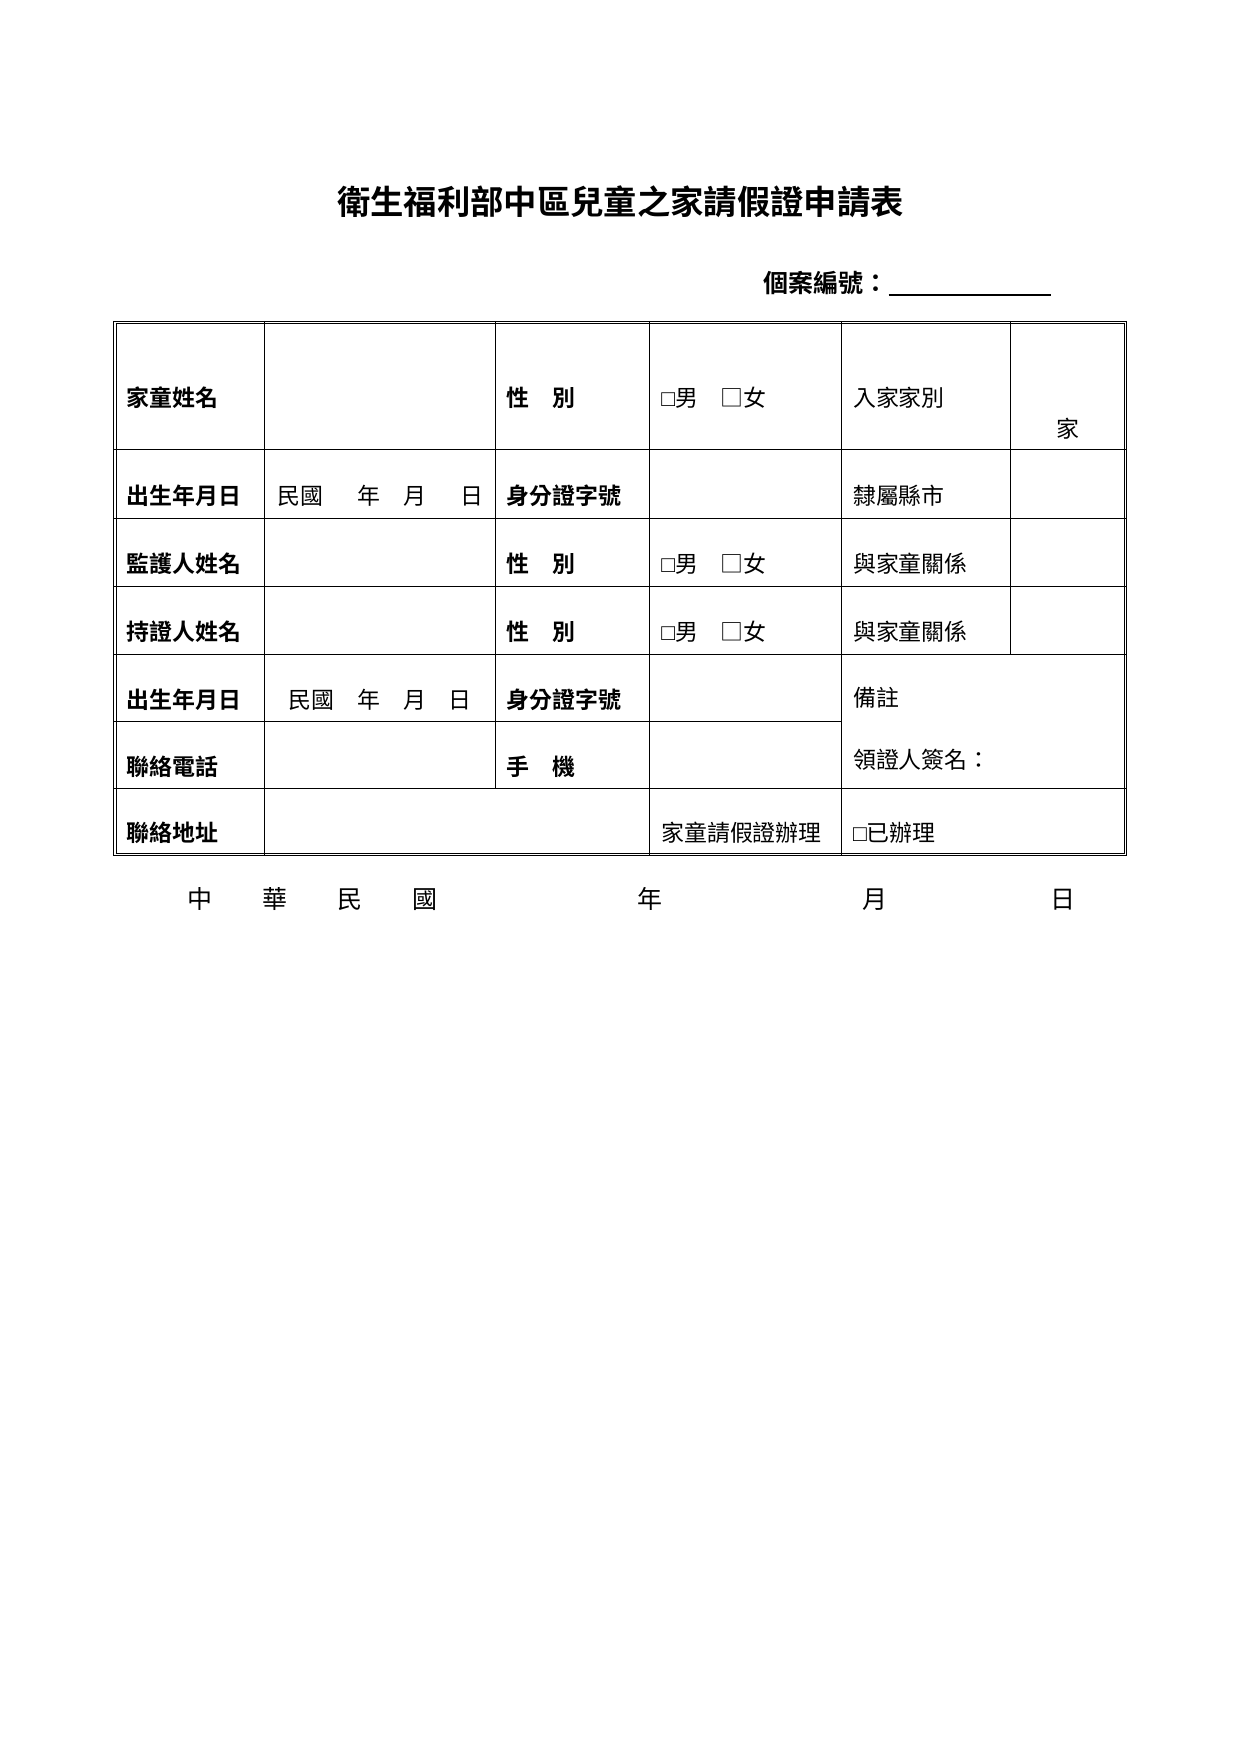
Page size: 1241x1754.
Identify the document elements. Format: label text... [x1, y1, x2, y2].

table_cell 備註 領證人簽名： [842, 655, 1124, 788]
table_cell 出生年月日 [117, 655, 264, 721]
table_cell 手 機 [496, 722, 649, 788]
table_cell [265, 587, 495, 654]
table_cell 身分證字號 [496, 450, 649, 518]
table_header 性 別 [496, 324, 649, 449]
text 衛生福利部中區兒童之家請假證申請表 [187, 158, 1053, 221]
table_header □男 □女 [650, 324, 841, 449]
table_cell [650, 450, 841, 518]
table_cell [265, 519, 495, 586]
table_cell [650, 655, 841, 721]
table_cell 隸屬縣市 [842, 450, 1010, 518]
table_cell [1011, 519, 1124, 586]
text 個案編號： [763, 239, 1053, 302]
table_cell □已辦理 [842, 789, 1124, 853]
table_cell 民國 年 月 日 [265, 450, 495, 518]
table_cell 出生年月日 [117, 450, 264, 518]
text 中 華 民 國 年 月 日 [187, 856, 1118, 919]
table_cell 民國 年 月 日 [265, 655, 495, 721]
table_header 家 [1011, 324, 1124, 449]
table_cell □男 □女 [650, 587, 841, 654]
table_cell [265, 722, 495, 788]
table_cell [1011, 587, 1124, 654]
table_cell [1011, 450, 1124, 518]
table_cell 與家童關係 [842, 587, 1010, 654]
table_cell □男 □女 [650, 519, 841, 586]
table_cell 持證人姓名 [117, 587, 264, 654]
table_cell 與家童關係 [842, 519, 1010, 586]
table_cell [265, 789, 649, 853]
table_header 入家家別 [842, 324, 1010, 449]
table_cell 聯絡地址 [117, 789, 264, 853]
table_cell 家童請假證辦理 [650, 789, 841, 853]
table_cell 性 別 [496, 587, 649, 654]
table_header 家童姓名 [117, 324, 264, 449]
table_cell 性 別 [496, 519, 649, 586]
table_header [265, 324, 495, 449]
table_cell 聯絡電話 [117, 722, 264, 788]
table_cell 監護人姓名 [117, 519, 264, 586]
table_cell 身分證字號 [496, 655, 649, 721]
table_cell [650, 722, 841, 788]
